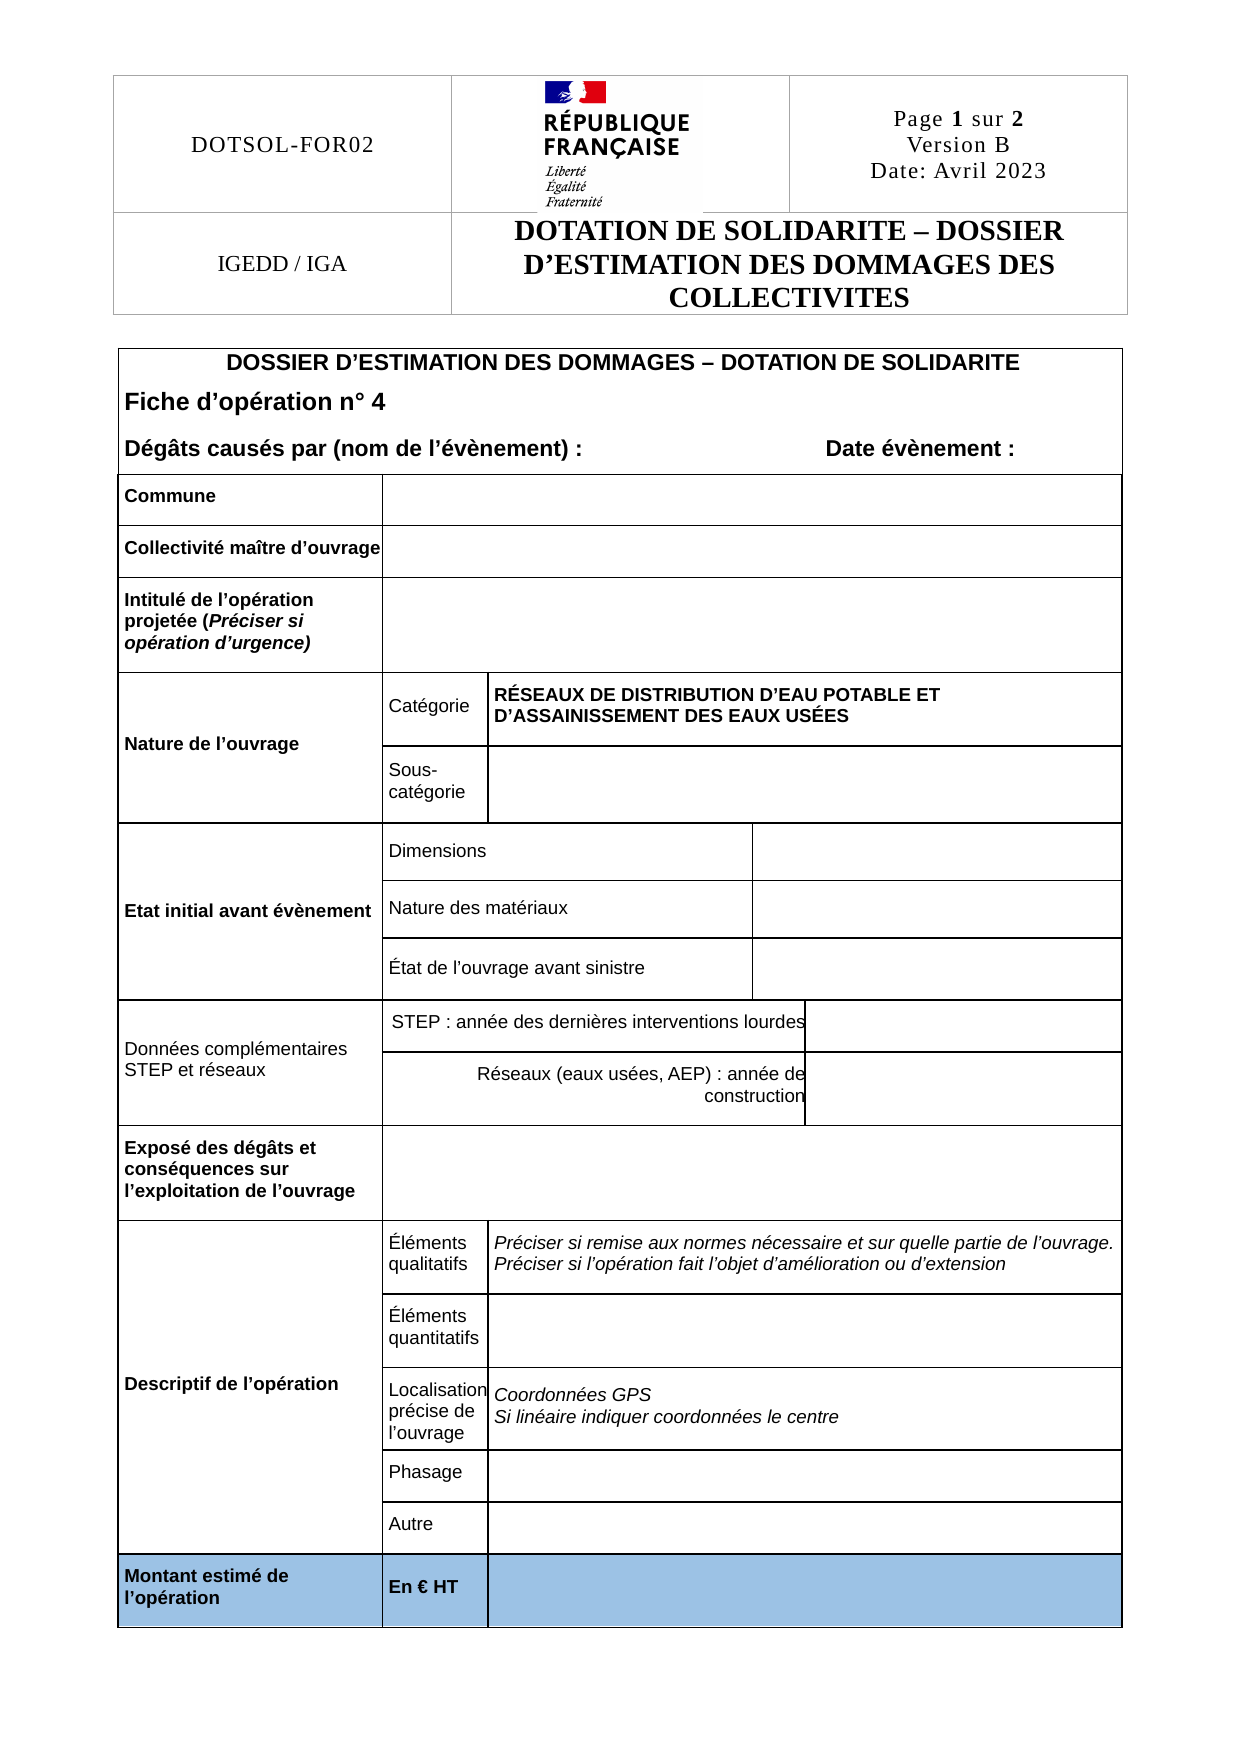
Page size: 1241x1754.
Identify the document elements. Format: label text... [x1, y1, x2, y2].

table_cell Montant estimé de l’opération [119, 1555, 382, 1626]
table_cell [489, 747, 1121, 822]
table_cell Localisation précise de l’ouvrage [383, 1368, 487, 1449]
table_cell Sous-catégorie [383, 747, 487, 822]
table_cell Etat initial avant évènement [119, 824, 382, 999]
table_cell Commune [119, 475, 382, 525]
table_cell [383, 475, 1121, 525]
table_cell Données complémentaires STEP et réseaux [119, 1001, 382, 1125]
table_cell Intitulé de l’opération projetée (Préciser si opération d’urgence) [119, 578, 382, 672]
table_cell STEP : année des dernières interventions lourdes [383, 1001, 804, 1051]
table_cell Nature des matériaux [383, 881, 752, 937]
table_header DOSSIER D’ESTIMATION DES DOMMAGES – DOTATION DE SOLIDARITE Fiche d’opération n° 4 Dégâts causés par (nom de l’évènement) : Date évènement : [119, 349, 1122, 473]
table_cell Descriptif de l’opération [119, 1221, 382, 1553]
table_cell [383, 526, 1121, 577]
table_cell RÉSEAUX DE DISTRIBUTION D’EAU POTABLE ET D’ASSAINISSEMENT DES EAUX USÉES [489, 673, 1121, 745]
table_cell Catégorie [383, 673, 487, 745]
table_cell [806, 1053, 1121, 1125]
table_cell Préciser si remise aux normes nécessaire et sur quelle partie de l’ouvrage. Préciser si l’opération fait l’objet d’amélioration ou d’extension [489, 1221, 1121, 1293]
table_cell Réseaux (eaux usées, AEP) : année de construction [383, 1053, 804, 1125]
table_cell Phasage [383, 1451, 487, 1501]
table_cell [489, 1295, 1121, 1367]
table_cell [489, 1503, 1121, 1553]
table_cell [383, 578, 1121, 672]
table_cell [806, 1001, 1121, 1051]
table_cell [489, 1451, 1121, 1501]
table_cell Coordonnées GPS Si linéaire indiquer coordonnées le centre [489, 1368, 1121, 1449]
table_cell [489, 1555, 1121, 1626]
table_cell [753, 824, 1121, 879]
table_cell Collectivité maître d’ouvrage [119, 526, 382, 577]
table_cell Dimensions [383, 824, 752, 879]
picture [537, 76, 703, 213]
table_cell [753, 881, 1121, 937]
table_cell [753, 939, 1121, 999]
table_cell Autre [383, 1503, 487, 1553]
table_cell Nature de l’ouvrage [119, 673, 382, 822]
table_cell Éléments qualitatifs [383, 1221, 487, 1293]
table_cell État de l’ouvrage avant sinistre [383, 939, 752, 999]
table_cell Éléments quantitatifs [383, 1295, 487, 1367]
table_cell Exposé des dégâts et conséquences sur l’exploitation de l’ouvrage [119, 1126, 382, 1220]
table_cell [383, 1126, 1121, 1220]
table_cell En € HT [383, 1555, 487, 1626]
